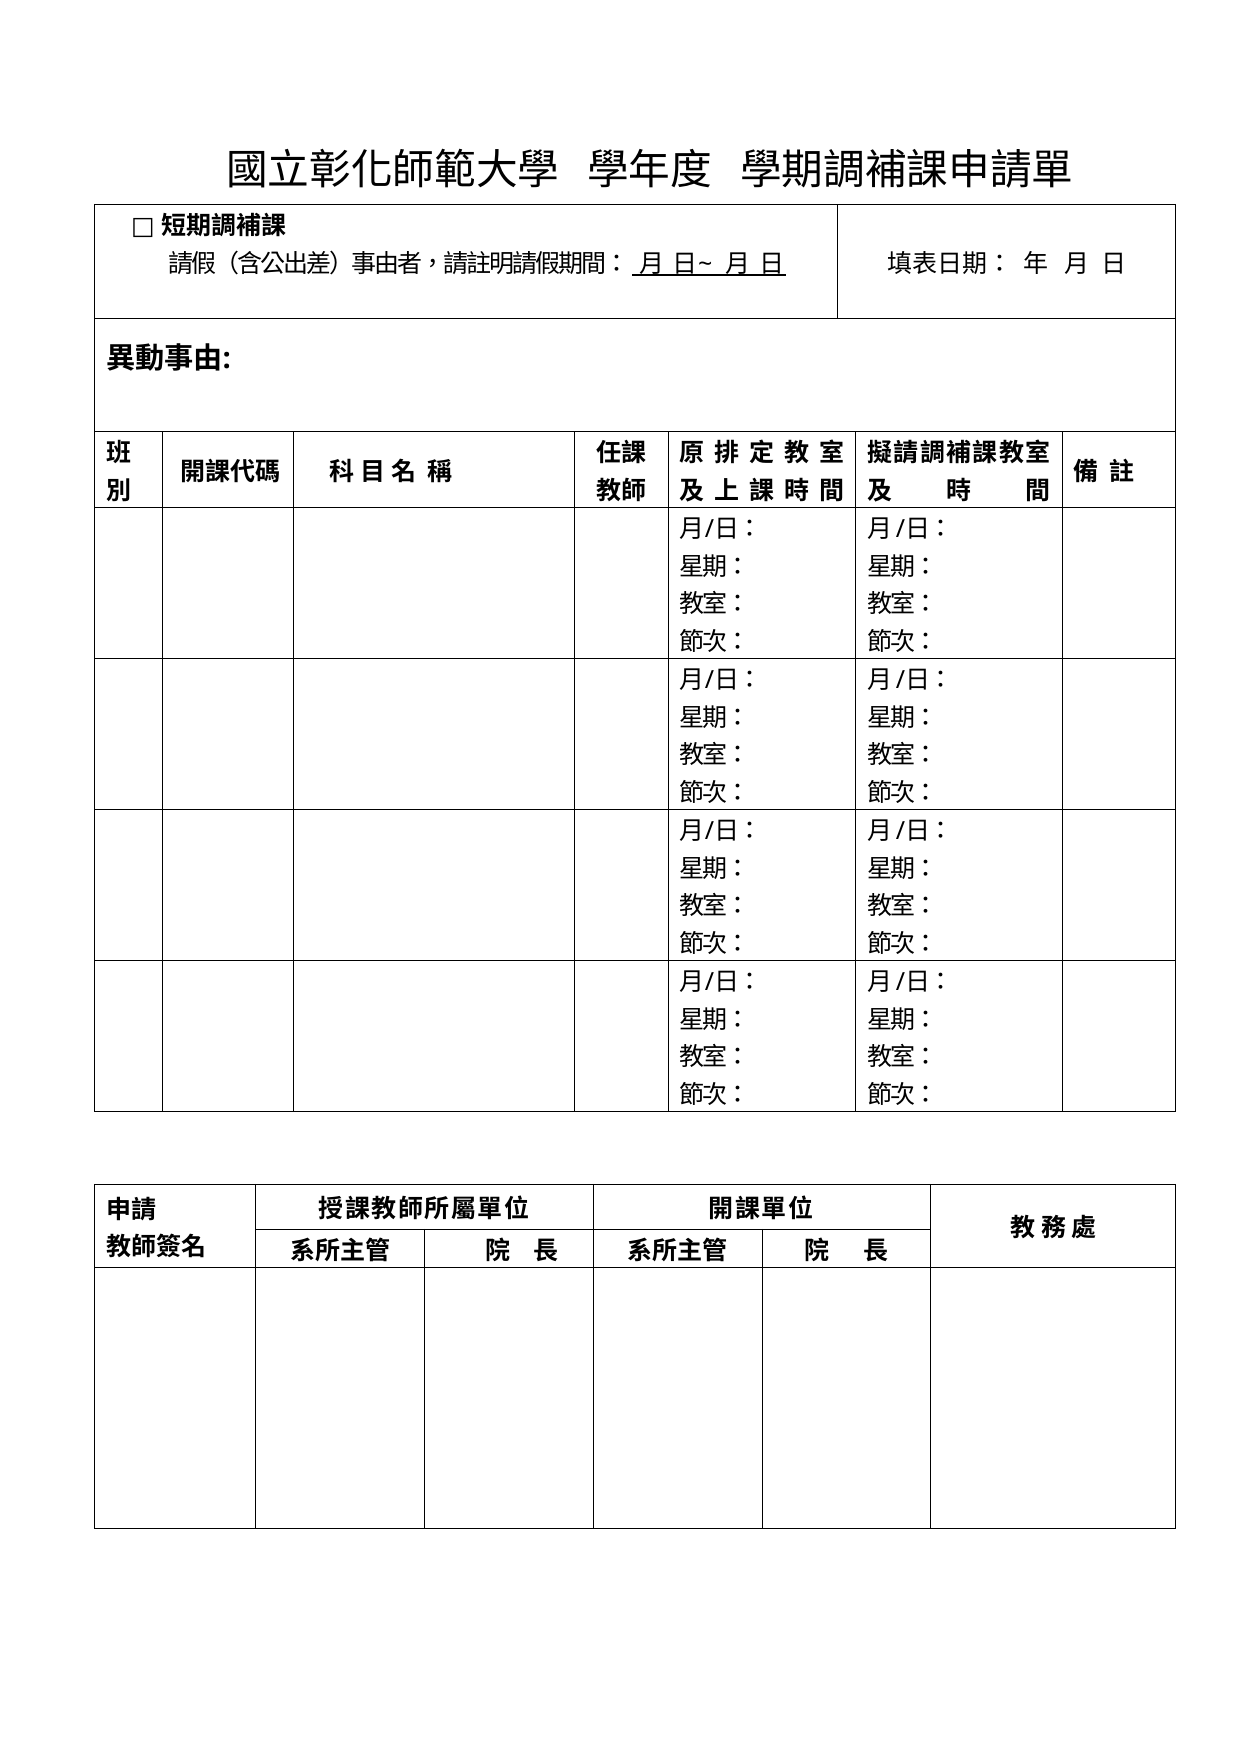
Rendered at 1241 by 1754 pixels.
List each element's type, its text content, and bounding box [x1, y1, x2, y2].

table_header □ 短期調補課 請假（含公出差）事由者，請註明請假期間： 月 日~ 月 日 [95, 205, 837, 317]
table_cell 申請 教師簽名 [95, 1185, 255, 1267]
table_cell [931, 1268, 1175, 1527]
table_cell 系所主管 [256, 1230, 424, 1267]
table_cell [594, 1268, 762, 1527]
table_cell [294, 961, 574, 1111]
table_cell 授 課 教 師 所 屬 單 位 [256, 1185, 593, 1229]
table_cell 月 /日： 星期： 教室： 節次： [856, 508, 1062, 658]
table_cell [575, 659, 668, 809]
table_cell [294, 508, 574, 658]
table_cell [95, 961, 162, 1111]
table_cell 擬請調補課教室 及時間 [856, 432, 1062, 507]
table_cell [575, 508, 668, 658]
table_cell [95, 1268, 255, 1527]
table_cell [575, 810, 668, 960]
table_cell [1063, 810, 1175, 960]
table_header 填表日期： 年 月 日 [838, 205, 1175, 317]
table_cell [294, 659, 574, 809]
table_cell [1063, 508, 1175, 658]
table_cell 備 註 [1063, 432, 1175, 507]
table_cell [1063, 961, 1175, 1111]
table_cell 院 長 [763, 1230, 930, 1267]
table_cell [95, 1112, 1176, 1184]
table_cell [95, 659, 162, 809]
table_cell 系所主管 [594, 1230, 762, 1267]
table_cell 開 課 單 位 [594, 1185, 930, 1229]
table_cell [256, 1268, 424, 1527]
table_cell 任課教師 [575, 432, 668, 507]
table_cell 月/日： 星期： 教室： 節次： [669, 961, 855, 1111]
table_cell 院 長 [425, 1230, 593, 1267]
table_cell [163, 659, 293, 809]
table_cell 月 /日： 星期： 教室： 節次： [856, 810, 1062, 960]
table_cell 教 務 處 [931, 1185, 1175, 1267]
table_cell [95, 508, 162, 658]
table_cell 科 目 名 稱 [294, 432, 574, 507]
table_cell 月 /日： 星期： 教室： 節次： [856, 961, 1062, 1111]
table_cell [1063, 659, 1175, 809]
table_cell [425, 1268, 593, 1527]
table_cell 班別 [95, 432, 162, 507]
table_cell [95, 810, 162, 960]
table_cell 月 /日： 星期： 教室： 節次： [856, 659, 1062, 809]
table_cell [294, 810, 574, 960]
table_cell [163, 961, 293, 1111]
table_cell 月/日： 星期： 教室： 節次： [669, 810, 855, 960]
table_cell [163, 508, 293, 658]
text 國立彰化師範大學 學年度 學期調補課申請單 [106, 129, 1193, 204]
table_cell 異動事由: [95, 319, 1175, 431]
table_cell 開課代碼 [163, 432, 293, 507]
table_cell 原排定教室 及上課時間 [669, 432, 855, 507]
table_cell [575, 961, 668, 1111]
table_cell [763, 1268, 930, 1527]
table_cell [163, 810, 293, 960]
table_cell 月/日： 星期： 教室： 節次： [669, 659, 855, 809]
table_cell 月/日： 星期： 教室： 節次： [669, 508, 855, 658]
